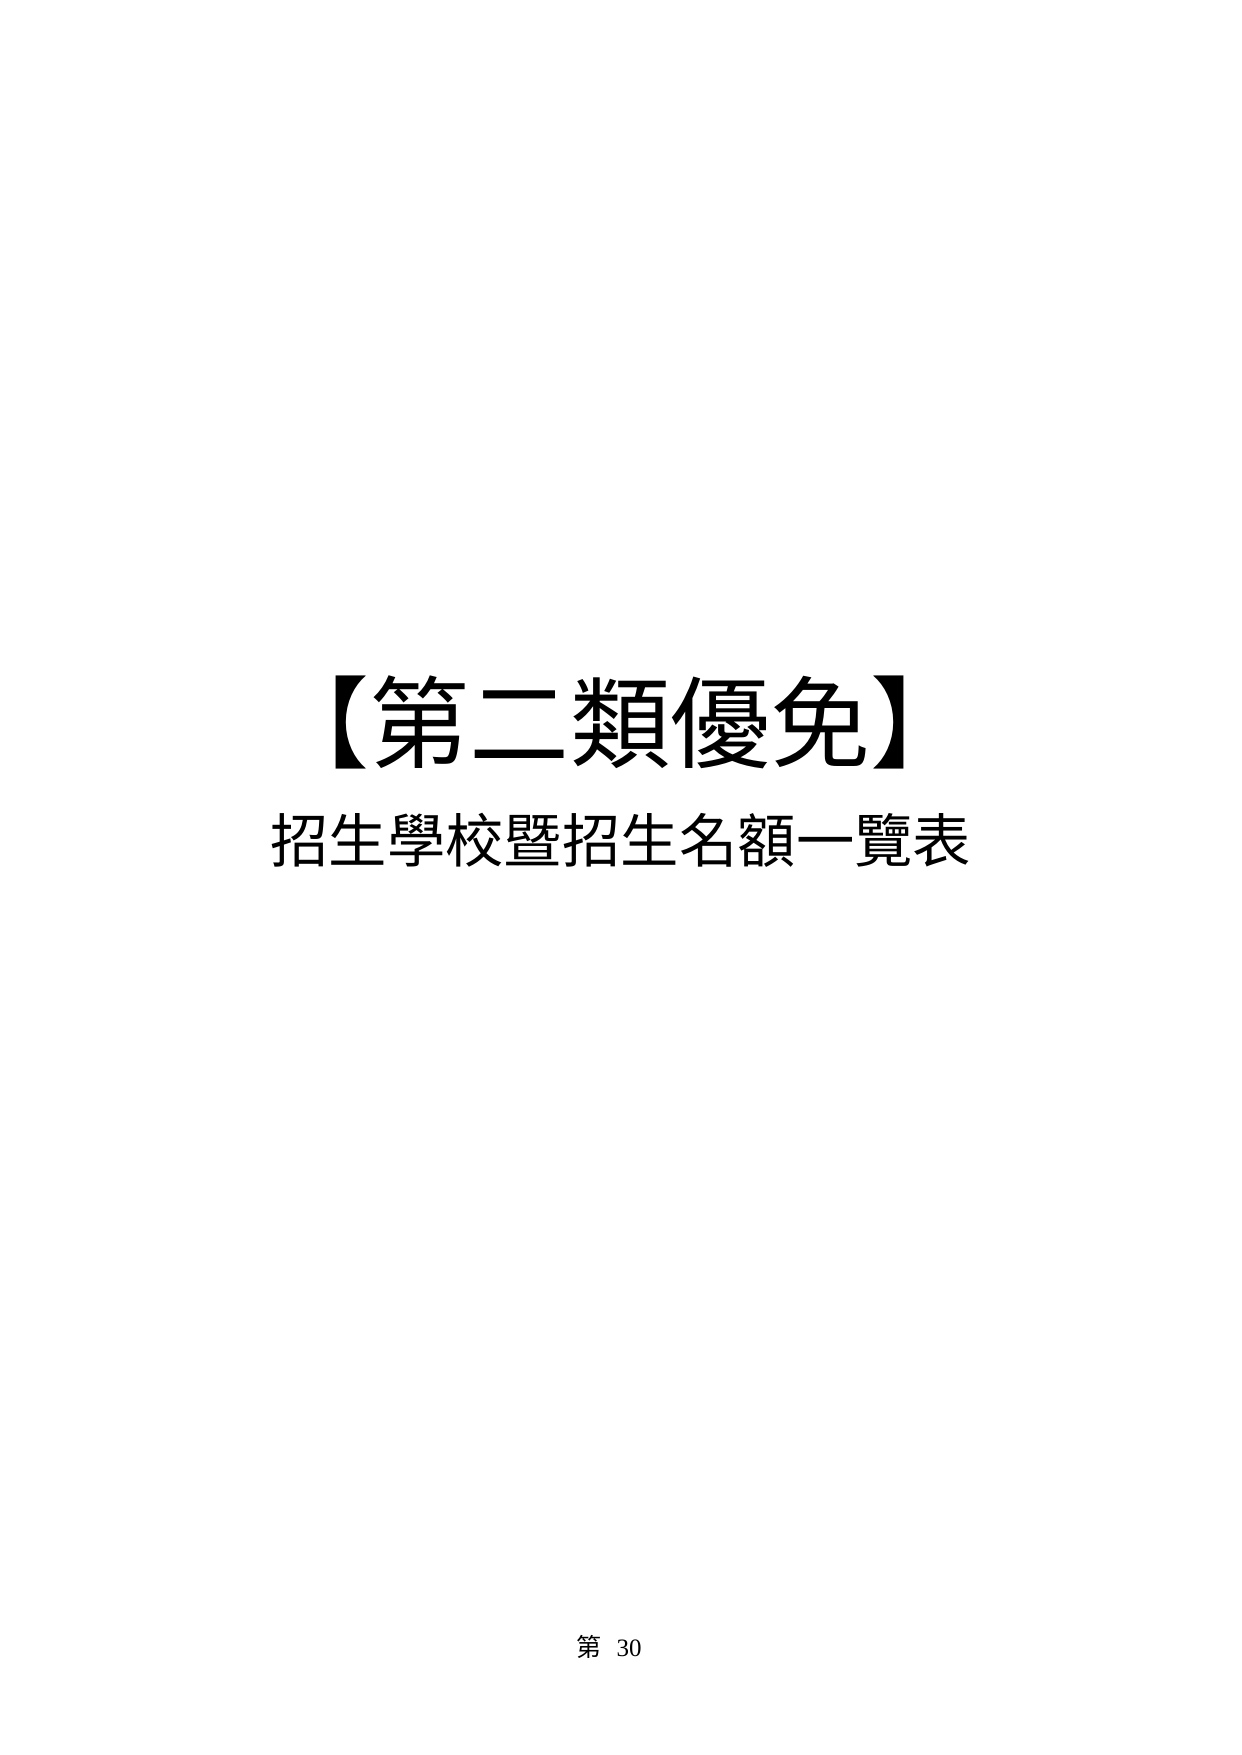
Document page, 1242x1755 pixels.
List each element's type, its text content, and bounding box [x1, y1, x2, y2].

text 招生學校暨招生名額一覽表 [270, 800, 1069, 880]
text 【第二類優免】 [269, 674, 1069, 780]
